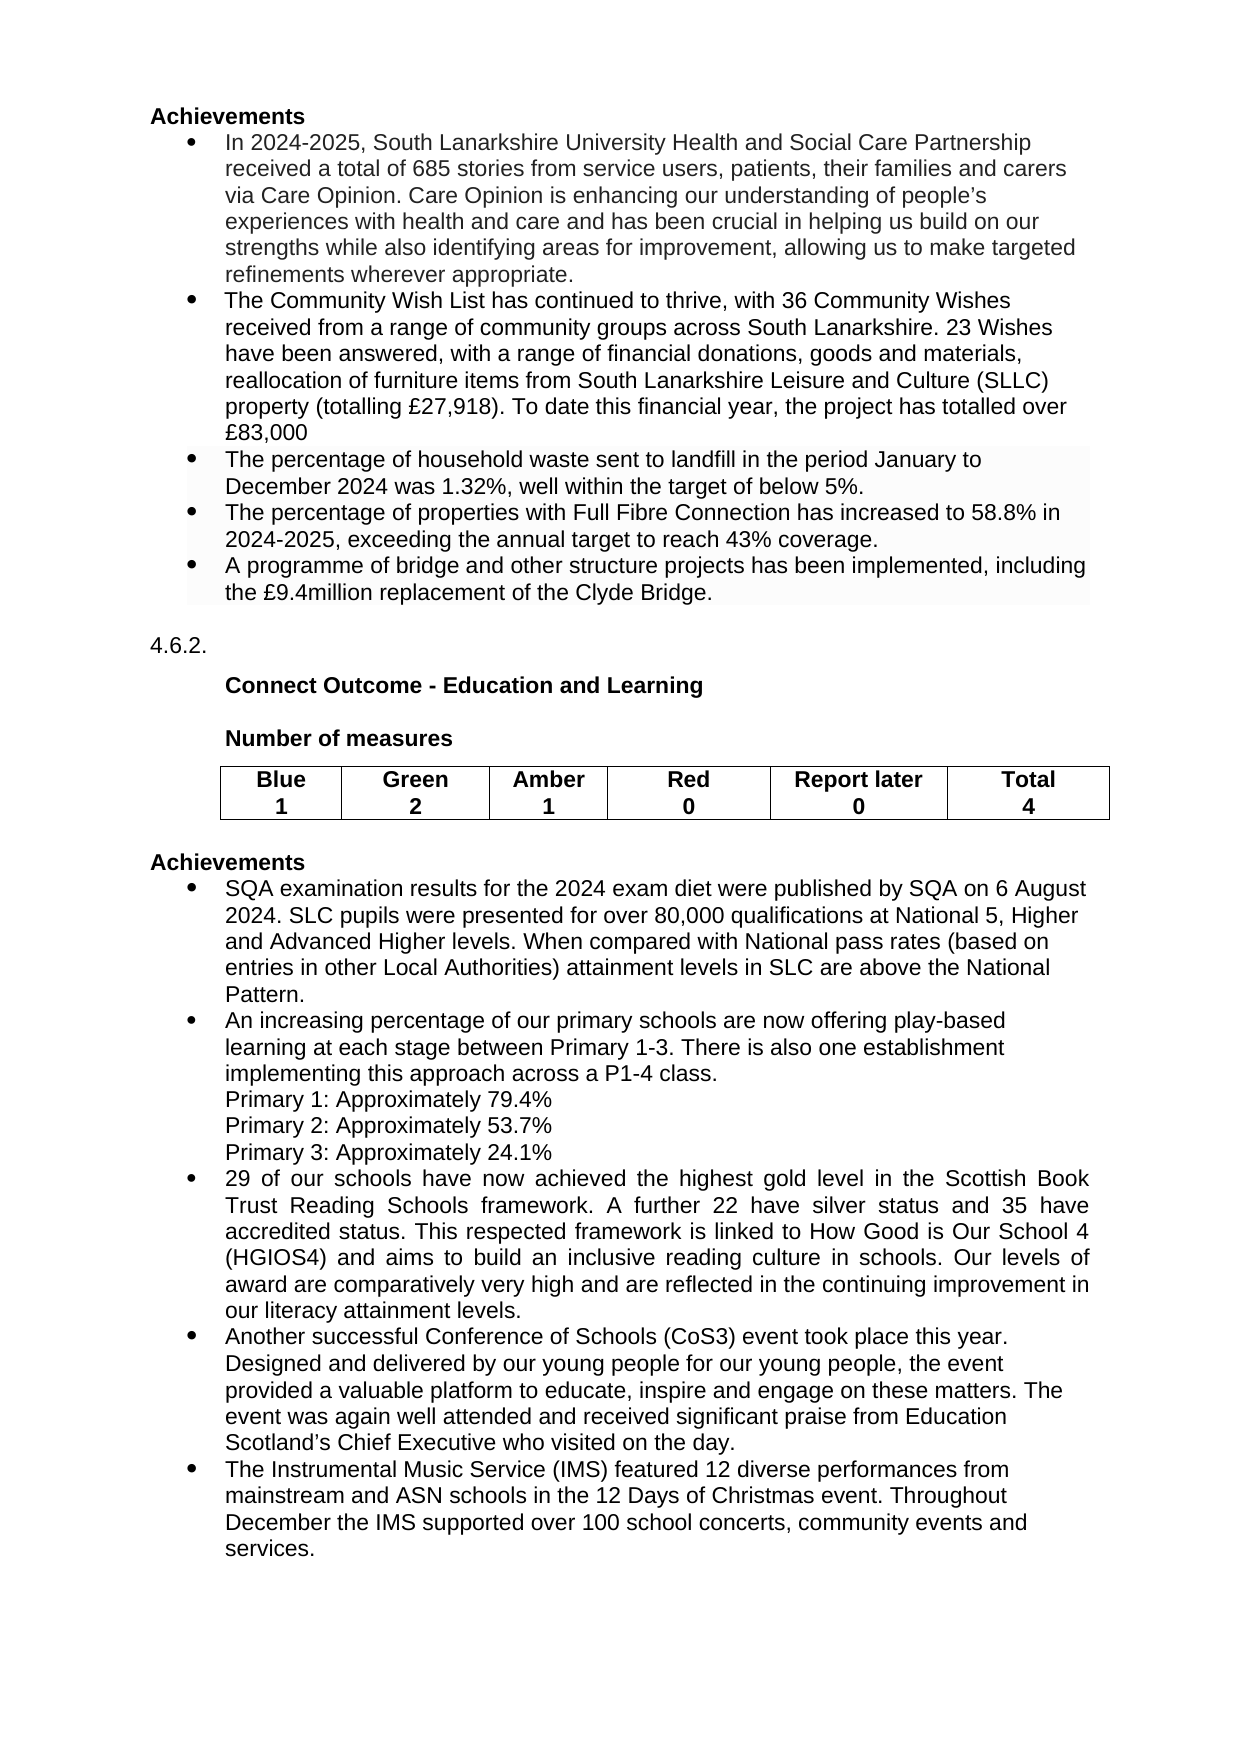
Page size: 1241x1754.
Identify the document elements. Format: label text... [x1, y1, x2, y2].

list The Instrumental Music Service (IMS) featured 12 diverse performances from mainstream and ASN schools in the 12 Days of Christmas event. Throughout December the IMS supported over 100 school concerts, community events and services. [187, 1456, 1090, 1562]
text Achievements [150, 848, 1090, 875]
text Primary 1: Approximately 79.4% [150, 1086, 1090, 1112]
list In 2024-2025, South Lanarkshire University Health and Social Care Partnership received a total of 685 stories from service users, patients, their families and carers via Care Opinion. Care Opinion is enhancing our understanding of people’s experiences with health and care and has been crucial in helping us build on our strengths while also identifying areas for improvement, allowing us to make targeted refinements wherever appropriate. [187, 129, 1090, 287]
table_header Red 0 [608, 767, 770, 819]
table_header Blue 1 [221, 767, 341, 819]
text Achievements [150, 103, 1090, 129]
text Primary 2: Approximately 53.7% [150, 1112, 1090, 1139]
text Number of measures [150, 725, 1090, 752]
table_header Total 4 [948, 767, 1109, 819]
list The Community Wish List has continued to thrive, with 36 Community Wishes received from a range of community groups across South Lanarkshire. 23 Wishes have been answered, with a range of financial donations, goods and materials, reallocation of furniture items from South Lanarkshire Leisure and Culture (SLLC) property (totalling £27,918). To date this financial year, the project has totalled over £83,000 [187, 287, 1090, 446]
list The percentage of properties with Full Fibre Connection has increased to 58.8% in 2024-2025, exceeding the annual target to reach 43% coverage. [187, 499, 1090, 552]
text Primary 3: Approximately 24.1% [150, 1139, 1090, 1165]
list The percentage of household waste sent to landfill in the period January to December 2024 was 1.32%, well within the target of below 5%. [187, 446, 1090, 499]
list An increasing percentage of our primary schools are now offering play-based learning at each stage between Primary 1-3. There is also one establishment implementing this approach across a P1-4 class. [187, 1007, 1090, 1086]
text 4.6.2. [150, 632, 1090, 658]
table_header Amber 1 [490, 767, 607, 819]
table_header Report later 0 [771, 767, 947, 819]
list SQA examination results for the 2024 exam diet were published by SQA on 6 August 2024. SLC pupils were presented for over 80,000 qualifications at National 5, Higher and Advanced Higher levels. When compared with National pass rates (based on entries in other Local Authorities) attainment levels in SLC are above the National Pattern. [187, 875, 1090, 1007]
list 29 of our schools have now achieved the highest gold level in the Scottish Book Trust Reading Schools framework. A further 22 have silver status and 35 have accredited status. This respected framework is linked to How Good is Our School 4 (HGIOS4) and aims to build an inclusive reading culture in schools. Our levels of award are comparatively very high and are reflected in the continuing improvement in our literacy attainment levels. [187, 1165, 1090, 1323]
list Another successful Conference of Schools (CoS3) event took place this year. Designed and delivered by our young people for our young people, the event provided a valuable platform to educate, inspire and engage on these matters. The event was again well attended and received significant praise from Education Scotland’s Chief Executive who visited on the day. [187, 1323, 1090, 1456]
list A programme of bridge and other structure projects has been implemented, including the £9.4million replacement of the Clyde Bridge. [187, 552, 1090, 605]
table_header Green 2 [342, 767, 489, 819]
text Connect Outcome - Education and Learning [150, 672, 1090, 699]
